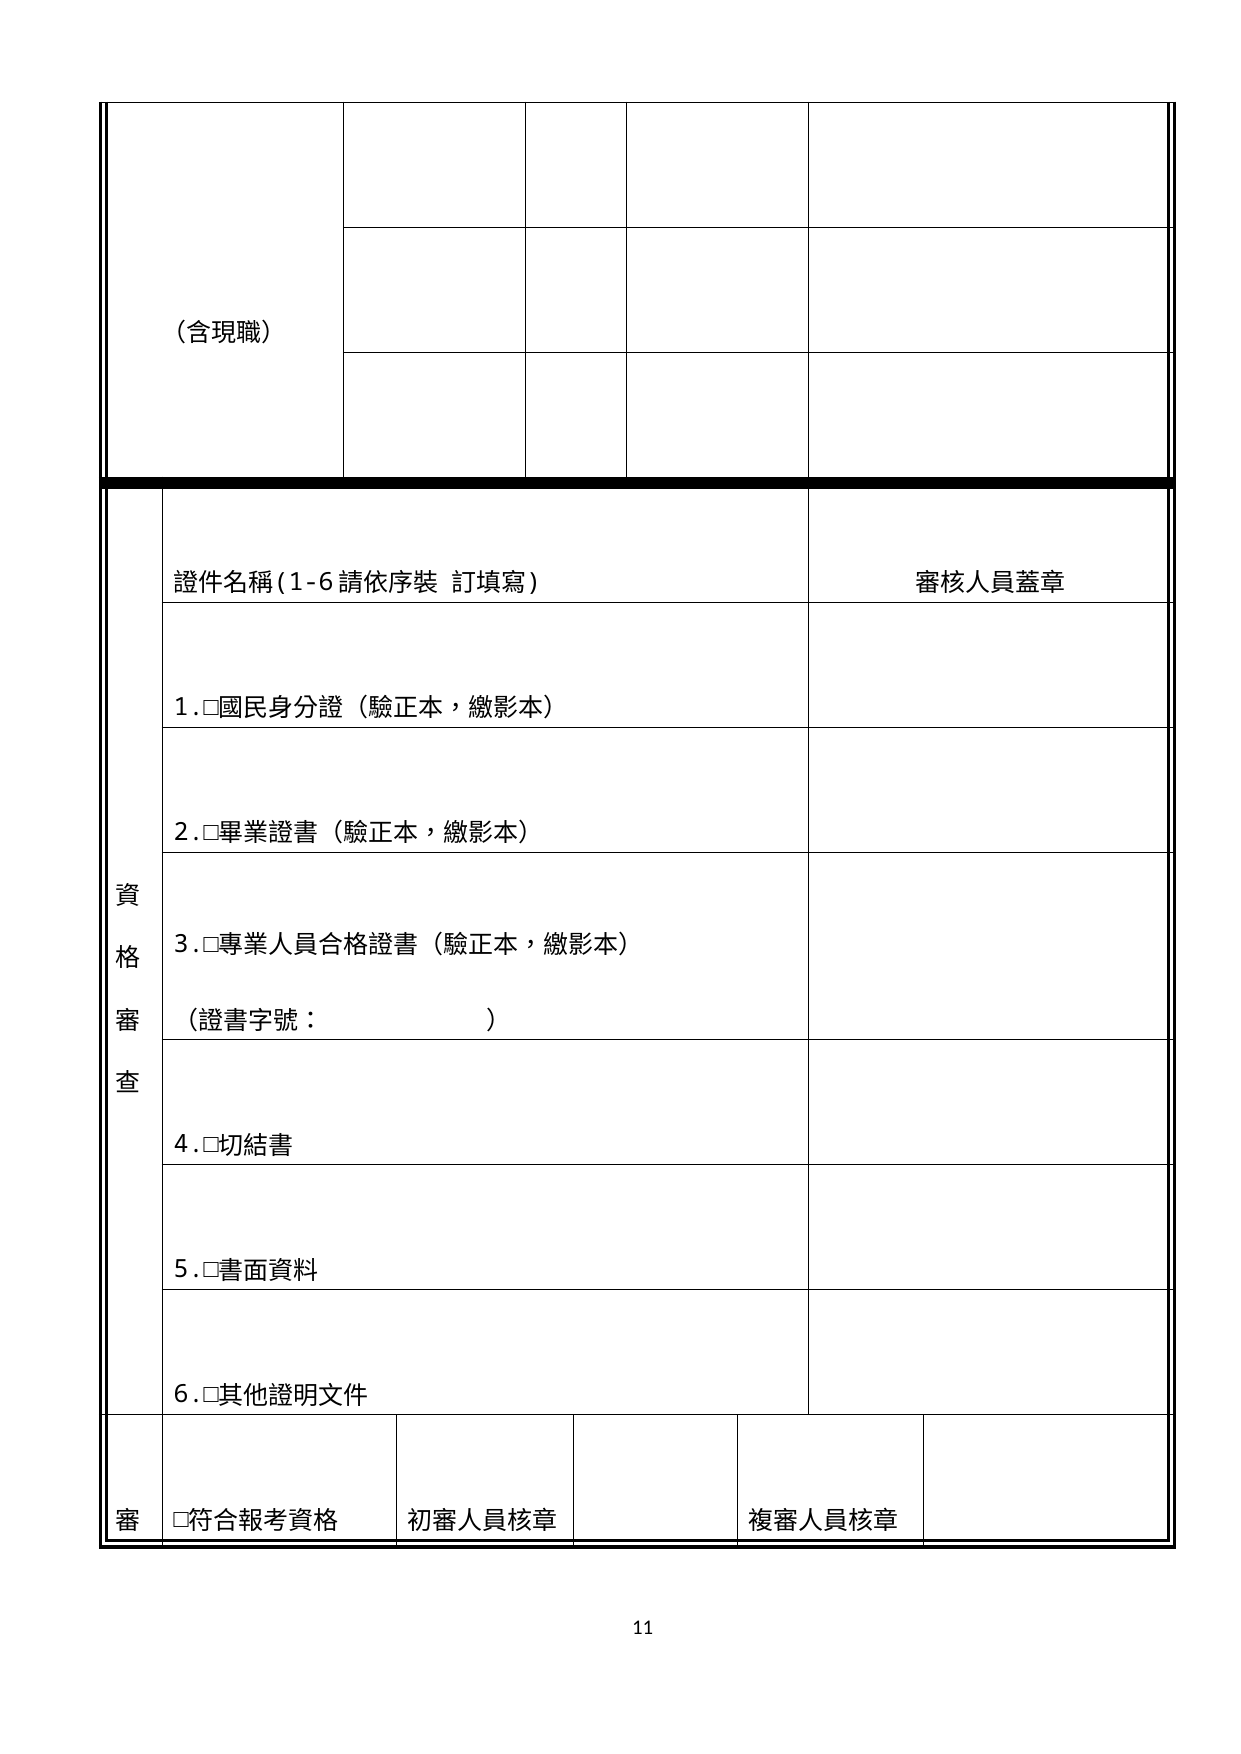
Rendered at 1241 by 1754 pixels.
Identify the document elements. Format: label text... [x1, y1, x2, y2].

table_cell [526, 353, 626, 477]
table_cell 資格審查 [108, 489, 162, 1414]
table_cell [809, 228, 1167, 352]
table_cell 證件名稱(1-6請依序裝 訂填寫) [163, 489, 808, 602]
table_cell [344, 103, 525, 227]
table_cell [344, 353, 525, 477]
table_cell 6.□其他證明文件 [163, 1290, 808, 1414]
table_cell 3.□專業人員合格證書（驗正本，繳影本） （證書字號： ） [163, 853, 808, 1039]
table_cell 5.□書面資料 [163, 1165, 808, 1289]
table_cell □符合報考資格 [163, 1415, 396, 1539]
table_cell 初審人員核章 [397, 1415, 573, 1539]
table_cell [809, 853, 1167, 1039]
table_cell [809, 1165, 1167, 1289]
table_cell [809, 603, 1167, 727]
table_cell [809, 103, 1167, 227]
table_cell [526, 103, 626, 227]
table_cell [574, 1415, 737, 1539]
table_cell [809, 1040, 1167, 1164]
table_cell 複審人員核章 [738, 1415, 923, 1539]
table_cell [809, 1290, 1167, 1414]
table_cell 1.□國民身分證（驗正本，繳影本） [163, 603, 808, 727]
table_cell [627, 103, 808, 227]
table_cell [809, 353, 1167, 477]
table_cell [627, 353, 808, 477]
table_cell [344, 228, 525, 352]
table_cell [809, 728, 1167, 852]
table_cell [526, 228, 626, 352]
table_cell [924, 1415, 1167, 1539]
table_cell 審核人員蓋章 [809, 489, 1167, 602]
table_cell （含現職） [108, 103, 343, 477]
table_cell 2.□畢業證書（驗正本，繳影本） [163, 728, 808, 852]
table_cell [627, 228, 808, 352]
table_cell 4.□切結書 [163, 1040, 808, 1164]
table_cell 審 [108, 1415, 162, 1539]
